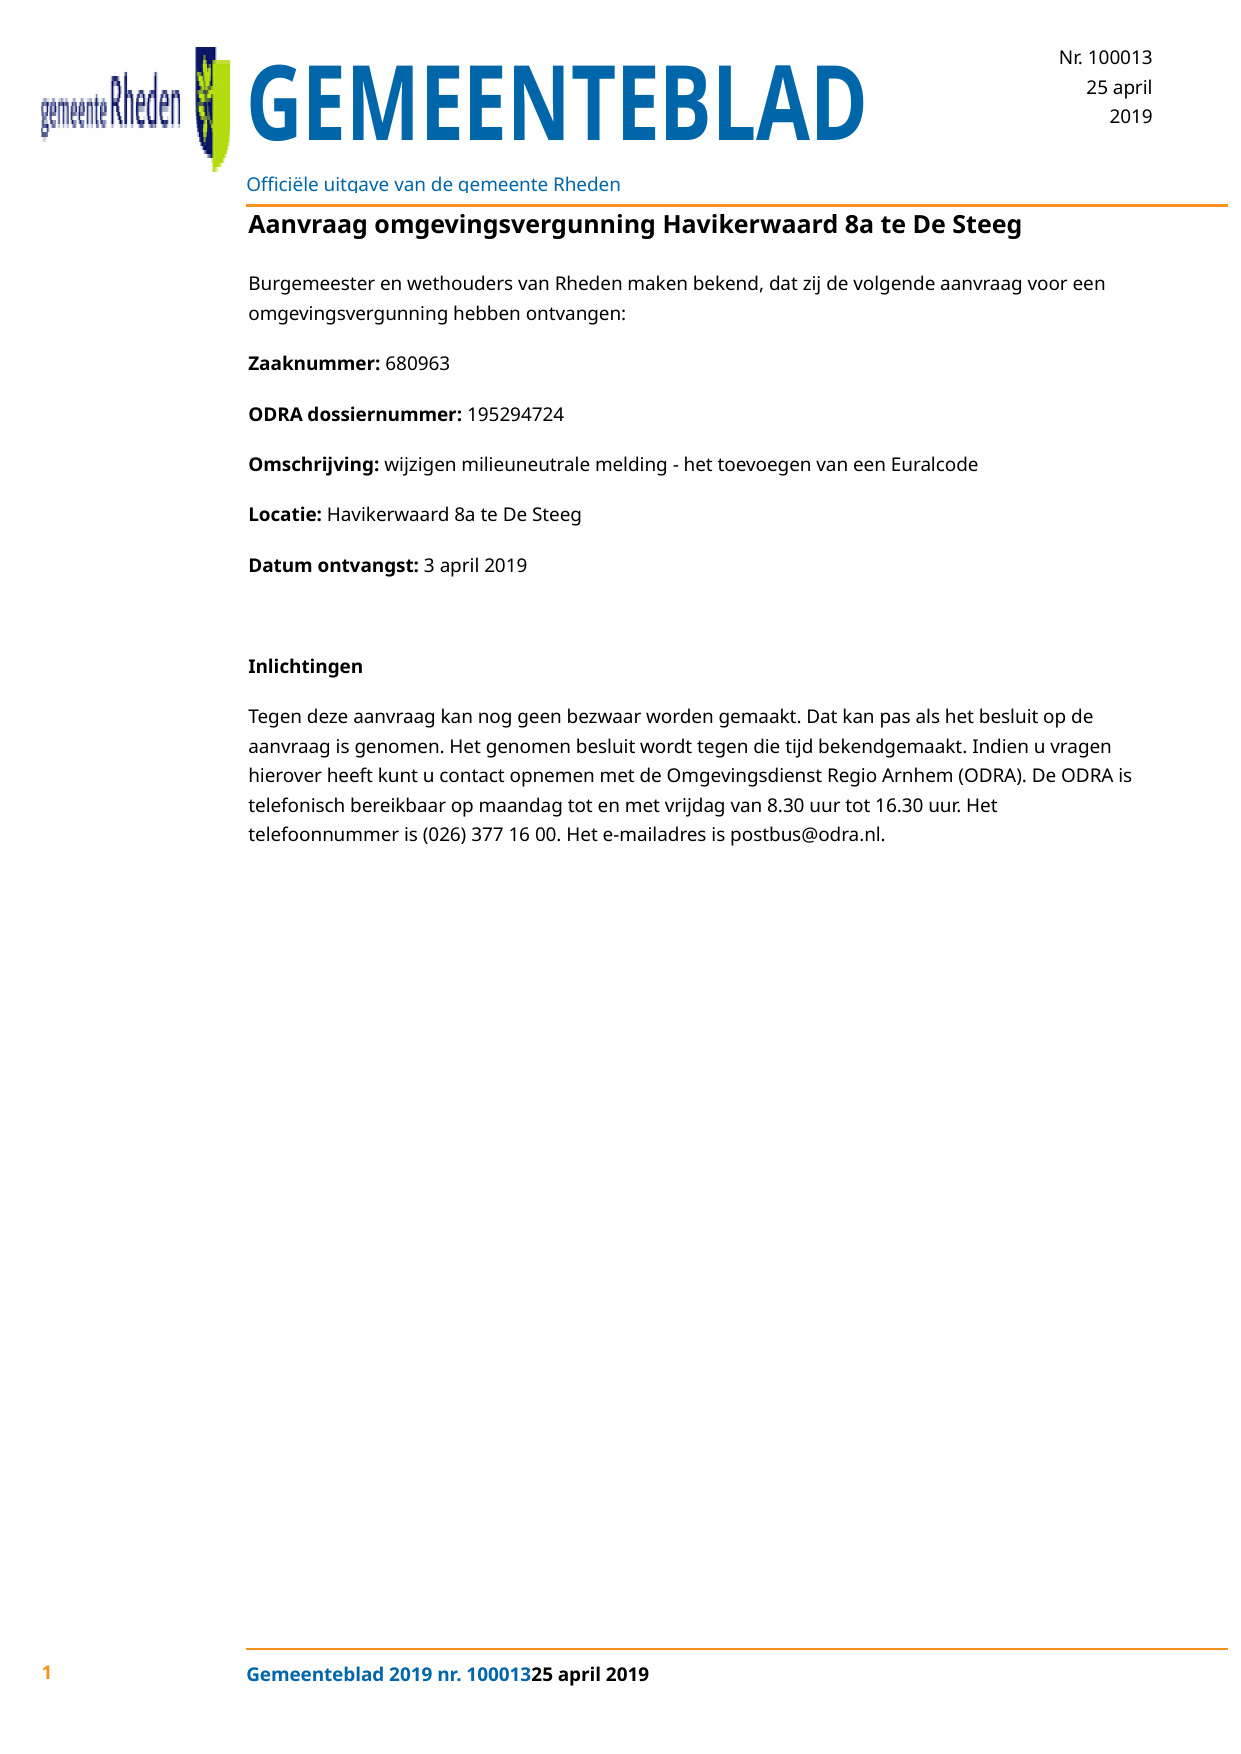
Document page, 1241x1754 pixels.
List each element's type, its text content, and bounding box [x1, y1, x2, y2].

text Omschrijving: wijzigen milieuneutrale melding - het toevoegen van een Euralcode [248, 451, 1152, 477]
text Zaaknummer: 680963 [248, 350, 1152, 376]
text Burgemeester en wethouders van Rheden maken bekend, dat zij de volgende aanvraag voor een omgevingsvergunning hebben ontvangen: [248, 270, 1152, 326]
text ODRA dossiernummer: 195294724 [248, 401, 1152, 426]
text Datum ontvangst: 3 april 2019 [248, 552, 1152, 578]
text Locatie: Havikerwaard 8a te De Steeg [248, 502, 1152, 527]
picture [41, 47, 231, 172]
text Aanvraag omgevingsvergunning Havikerwaard 8a te De Steeg [248, 207, 1152, 241]
text Tegen deze aanvraag kan nog geen bezwaar worden gemaakt. Dat kan pas als het besluit op de aanvraag is genomen. Het genomen besluit wordt tegen die tijd bekendgemaakt. Indien u vragen hierover heeft kunt u contact opnemen met de Omgevingsdienst Regio Arnhem (ODRA). De ODRA is telefonisch bereikbaar op maandag tot en met vrijdag van 8.30 uur tot 16.30 uur. Het telefoonnummer is (026) 377 16 00. Het e-mailadres is postbus@odra.nl. [248, 703, 1152, 847]
text Inlichtingen [248, 653, 1152, 678]
